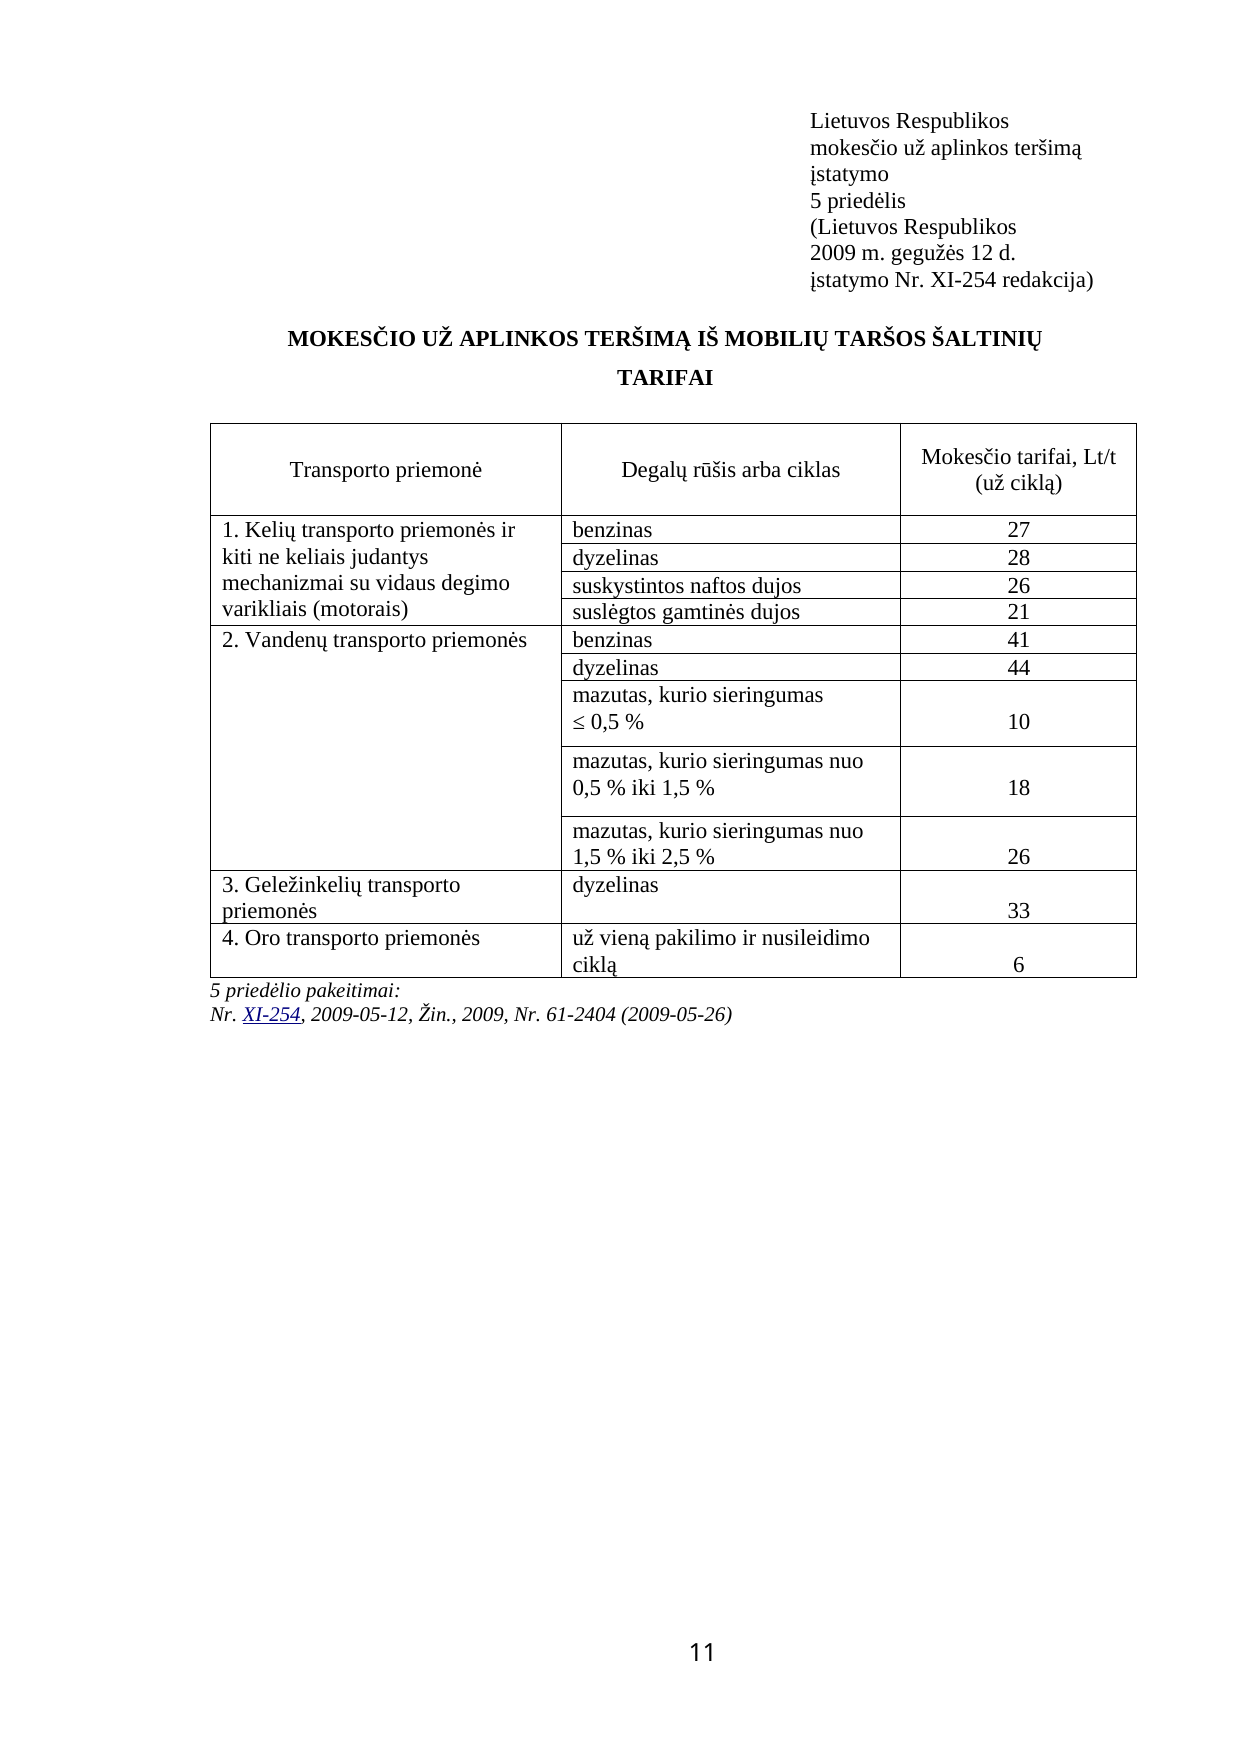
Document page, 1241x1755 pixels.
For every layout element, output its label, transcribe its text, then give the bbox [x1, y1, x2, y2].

table_cell už vieną pakilimo ir nusileidimo ciklą [562, 924, 900, 977]
text (Lietuvos Respublikos [210, 213, 1120, 239]
table_cell 28 [901, 544, 1136, 571]
table_cell [1137, 625, 1166, 653]
table_cell 21 [901, 599, 1136, 625]
table_cell benzinas [562, 626, 900, 653]
table_cell 33 [901, 871, 1136, 923]
table_cell [1137, 571, 1166, 597]
subtitle TARIFAI [210, 363, 1120, 390]
table_cell 27 [901, 516, 1136, 543]
table_header Mokesčio tarifai, Lt/t (už ciklą) [901, 424, 1136, 515]
text 5 priedėlio pakeitimai: [210, 978, 1120, 1002]
table_cell 10 [901, 681, 1136, 746]
table_cell suslėgtos gamtinės dujos [562, 599, 900, 625]
table_cell mazutas, kurio sieringumas ≤ 0,5 % [562, 681, 900, 746]
table_header [1137, 423, 1166, 515]
text 5 priedėlis [210, 187, 1120, 213]
table_cell dyzelinas [562, 871, 900, 923]
table_cell 2. Vandenų transporto priemonės [211, 626, 561, 869]
table_cell [1137, 543, 1166, 571]
table_cell 3. Geležinkelių transporto priemonės [211, 871, 561, 923]
table_cell 26 [901, 817, 1136, 869]
table_cell suskystintos naftos dujos [562, 572, 900, 597]
table_cell mazutas, kurio sieringumas nuo 0,5 % iki 1,5 % [562, 747, 900, 816]
table_cell 1. Kelių transporto priemonės ir kiti ne keliais judantys mechanizmai su vidaus degimo varikliais (motorais) [211, 516, 561, 625]
table_cell dyzelinas [562, 654, 900, 680]
table_cell [1137, 598, 1166, 625]
text Lietuvos Respublikos [735, 108, 1120, 134]
table_cell [1137, 923, 1166, 977]
table_header Degalų rūšis arba ciklas [562, 424, 900, 515]
table_cell dyzelinas [562, 544, 900, 571]
table_cell [1137, 816, 1166, 869]
table_cell [1137, 870, 1166, 923]
text įstatymo Nr. XI-254 redakcija) [210, 266, 1120, 292]
table_cell 26 [901, 572, 1136, 597]
table_cell 4. Oro transporto priemonės [211, 924, 561, 977]
subtitle MOKESČIO UŽ APLINKOS TERŠIMĄ IŠ MOBILIŲ TARŠOS ŠALTINIŲ [210, 325, 1120, 351]
table_cell 44 [901, 654, 1136, 680]
table_cell benzinas [562, 516, 900, 543]
table_cell [1137, 746, 1166, 816]
table_cell [1137, 515, 1166, 543]
table_cell 41 [901, 626, 1136, 653]
text Nr. XI-254, 2009-05-12, Žin., 2009, Nr. 61-2404 (2009-05-26) [210, 1002, 1120, 1026]
table_cell [1137, 680, 1166, 746]
table_cell 18 [901, 747, 1136, 816]
table_cell mazutas, kurio sieringumas nuo 1,5 % iki 2,5 % [562, 817, 900, 869]
text įstatymo [210, 160, 1120, 187]
text mokesčio už aplinkos teršimą [210, 134, 1120, 160]
table_cell [1137, 653, 1166, 680]
table_cell 6 [901, 924, 1136, 977]
text 2009 m. gegužės 12 d. [210, 239, 1120, 266]
table_header Transporto priemonė [211, 424, 561, 515]
